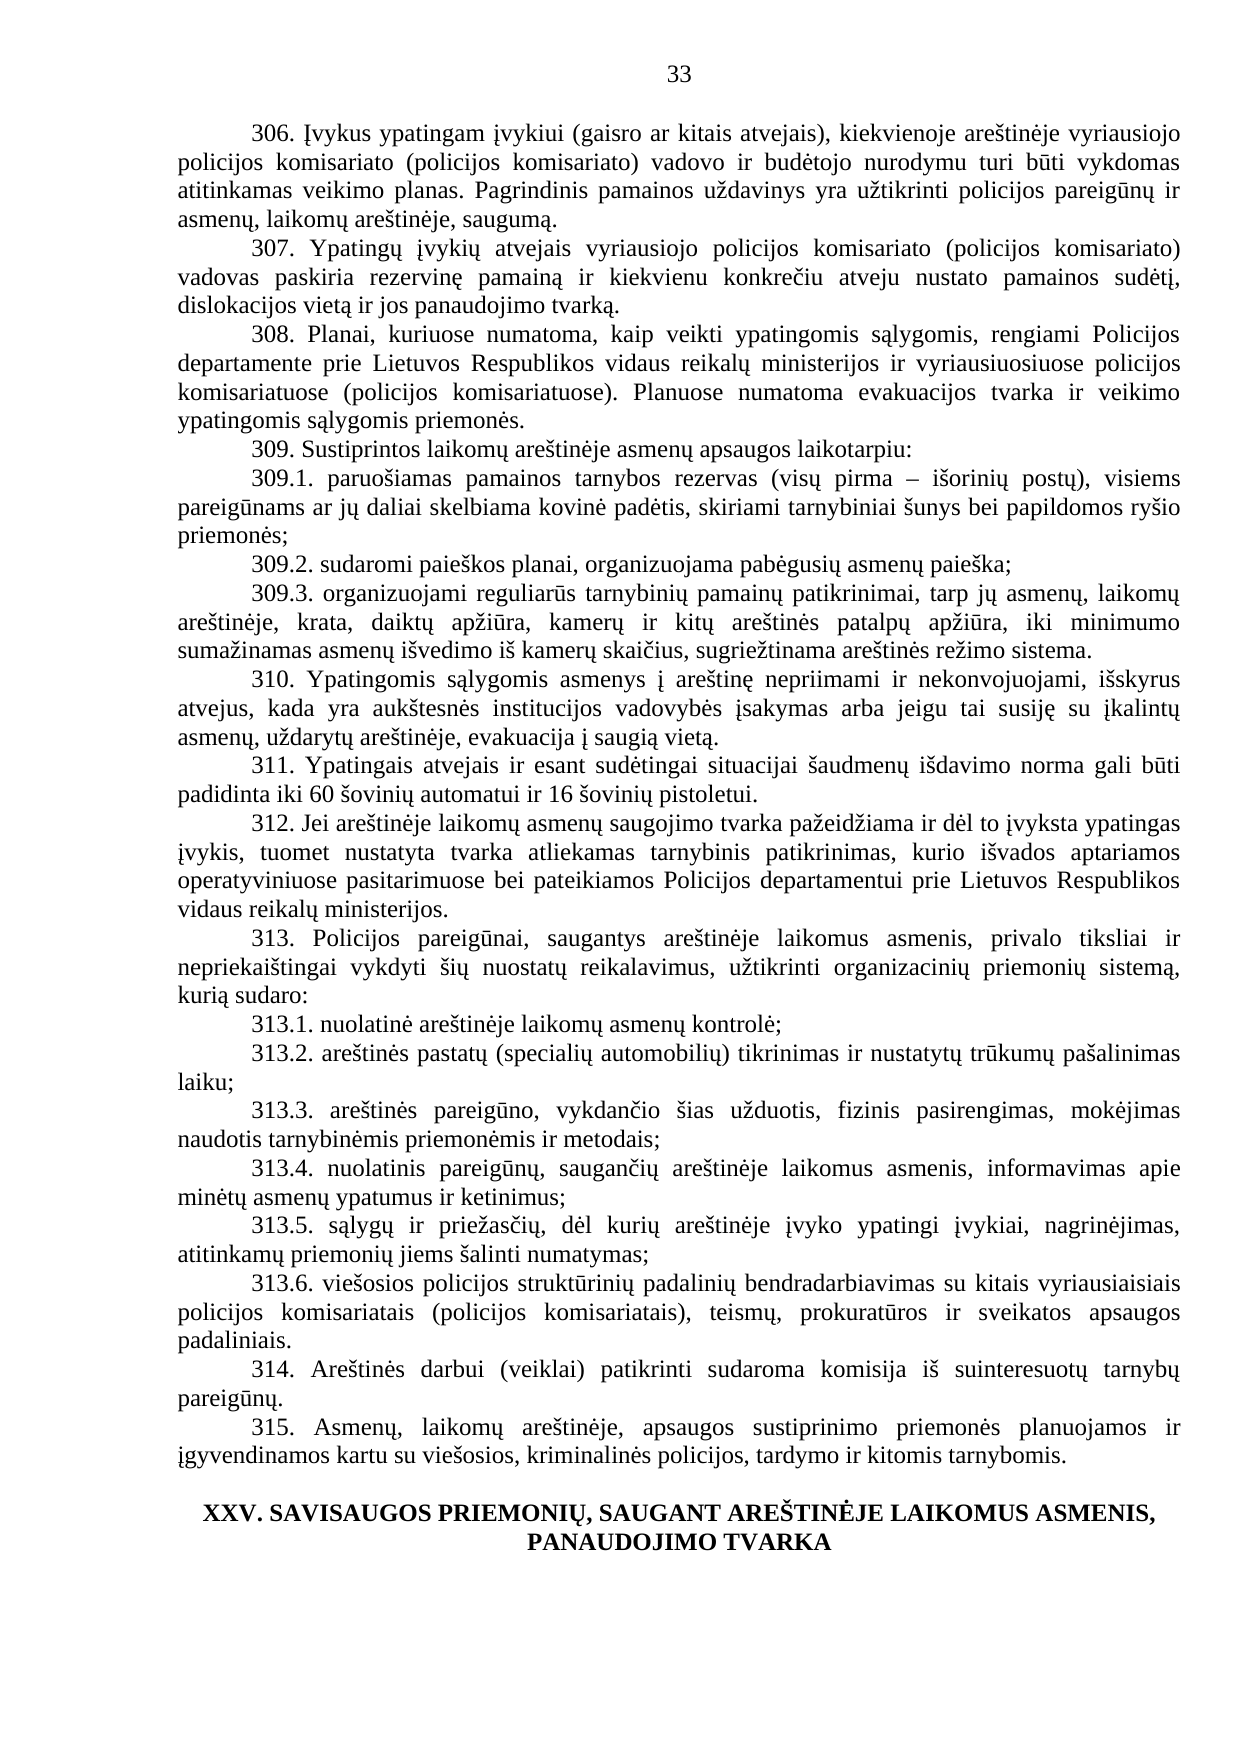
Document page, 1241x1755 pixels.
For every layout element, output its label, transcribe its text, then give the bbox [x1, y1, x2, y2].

text 309.2. sudaromi paieškos planai, organizuojama pabėgusių asmenų paieška; [177, 549, 1181, 578]
text 315. Asmenų, laikomų areštinėje, apsaugos sustiprinimo priemonės planuojamos ir įgyvendinamos kartu su viešosios, kriminalinės policijos, tardymo ir kitomis tarnybomis. [177, 1412, 1181, 1469]
text 314. Areštinės darbui (veiklai) patikrinti sudaroma komisija iš suinteresuotų tarnybų pareigūnų. [177, 1354, 1181, 1412]
text 313.1. nuolatinė areštinėje laikomų asmenų kontrolė; [177, 1009, 1181, 1038]
text 307. Ypatingų įvykių atvejais vyriausiojo policijos komisariato (policijos komisariato) vadovas paskiria rezervinę pamainą ir kiekvienu konkrečiu atveju nustato pamainos sudėtį, dislokacijos vietą ir jos panaudojimo tvarką. [177, 233, 1181, 319]
text 310. Ypatingomis sąlygomis asmenys į areštinę nepriimami ir nekonvojuojami, išskyrus atvejus, kada yra aukštesnės institucijos vadovybės įsakymas arba jeigu tai susiję su įkalintų asmenų, uždarytų areštinėje, evakuacija į saugią vietą. [177, 664, 1181, 751]
text 313.2. areštinės pastatų (specialių automobilių) tikrinimas ir nustatytų trūkumų pašalinimas laiku; [177, 1038, 1181, 1096]
text 309. Sustiprintos laikomų areštinėje asmenų apsaugos laikotarpiu: [177, 434, 1181, 463]
text 306. Įvykus ypatingam įvykiui (gaisro ar kitais atvejais), kiekvienoje areštinėje vyriausiojo policijos komisariato (policijos komisariato) vadovo ir budėtojo nurodymu turi būti vykdomas atitinkamas veikimo planas. Pagrindinis pamainos uždavinys yra užtikrinti policijos pareigūnų ir asmenų, laikomų areštinėje, saugumą. [177, 118, 1181, 233]
text 313. Policijos pareigūnai, saugantys areštinėje laikomus asmenis, privalo tiksliai ir nepriekaištingai vykdyti šių nuostatų reikalavimus, užtikrinti organizacinių priemonių sistemą, kurią sudaro: [177, 923, 1181, 1009]
text XXV. SAVISAUGOS PRIEMONIŲ, SAUGANT AREŠTINĖJE LAIKOMUS ASMENIS, PANAUDOJIMO TVARKA [177, 1498, 1181, 1556]
text 311. Ypatingais atvejais ir esant sudėtingai situacijai šaudmenų išdavimo norma gali būti padidinta iki 60 šovinių automatui ir 16 šovinių pistoletui. [177, 751, 1181, 808]
text 312. Jei areštinėje laikomų asmenų saugojimo tvarka pažeidžiama ir dėl to įvyksta ypatingas įvykis, tuomet nustatyta tvarka atliekamas tarnybinis patikrinimas, kurio išvados aptariamos operatyviniuose pasitarimuose bei pateikiamos Policijos departamentui prie Lietuvos Respublikos vidaus reikalų ministerijos. [177, 808, 1181, 923]
text 308. Planai, kuriuose numatoma, kaip veikti ypatingomis sąlygomis, rengiami Policijos departamente prie Lietuvos Respublikos vidaus reikalų ministerijos ir vyriausiuosiuose policijos komisariatuose (policijos komisariatuose). Planuose numatoma evakuacijos tvarka ir veikimo ypatingomis sąlygomis priemonės. [177, 319, 1181, 434]
text 313.3. areštinės pareigūno, vykdančio šias užduotis, fizinis pasirengimas, mokėjimas naudotis tarnybinėmis priemonėmis ir metodais; [177, 1096, 1181, 1153]
text 309.1. paruošiamas pamainos tarnybos rezervas (visų pirma – išorinių postų), visiems pareigūnams ar jų daliai skelbiama kovinė padėtis, skiriami tarnybiniai šunys bei papildomos ryšio priemonės; [177, 463, 1181, 549]
text 313.4. nuolatinis pareigūnų, saugančių areštinėje laikomus asmenis, informavimas apie minėtų asmenų ypatumus ir ketinimus; [177, 1153, 1181, 1211]
text 313.6. viešosios policijos struktūrinių padalinių bendradarbiavimas su kitais vyriausiaisiais policijos komisariatais (policijos komisariatais), teismų, prokuratūros ir sveikatos apsaugos padaliniais. [177, 1268, 1181, 1354]
text 313.5. sąlygų ir priežasčių, dėl kurių areštinėje įvyko ypatingi įvykiai, nagrinėjimas, atitinkamų priemonių jiems šalinti numatymas; [177, 1211, 1181, 1268]
text 309.3. organizuojami reguliarūs tarnybinių pamainų patikrinimai, tarp jų asmenų, laikomų areštinėje, krata, daiktų apžiūra, kamerų ir kitų areštinės patalpų apžiūra, iki minimumo sumažinamas asmenų išvedimo iš kamerų skaičius, sugriežtinama areštinės režimo sistema. [177, 578, 1181, 664]
